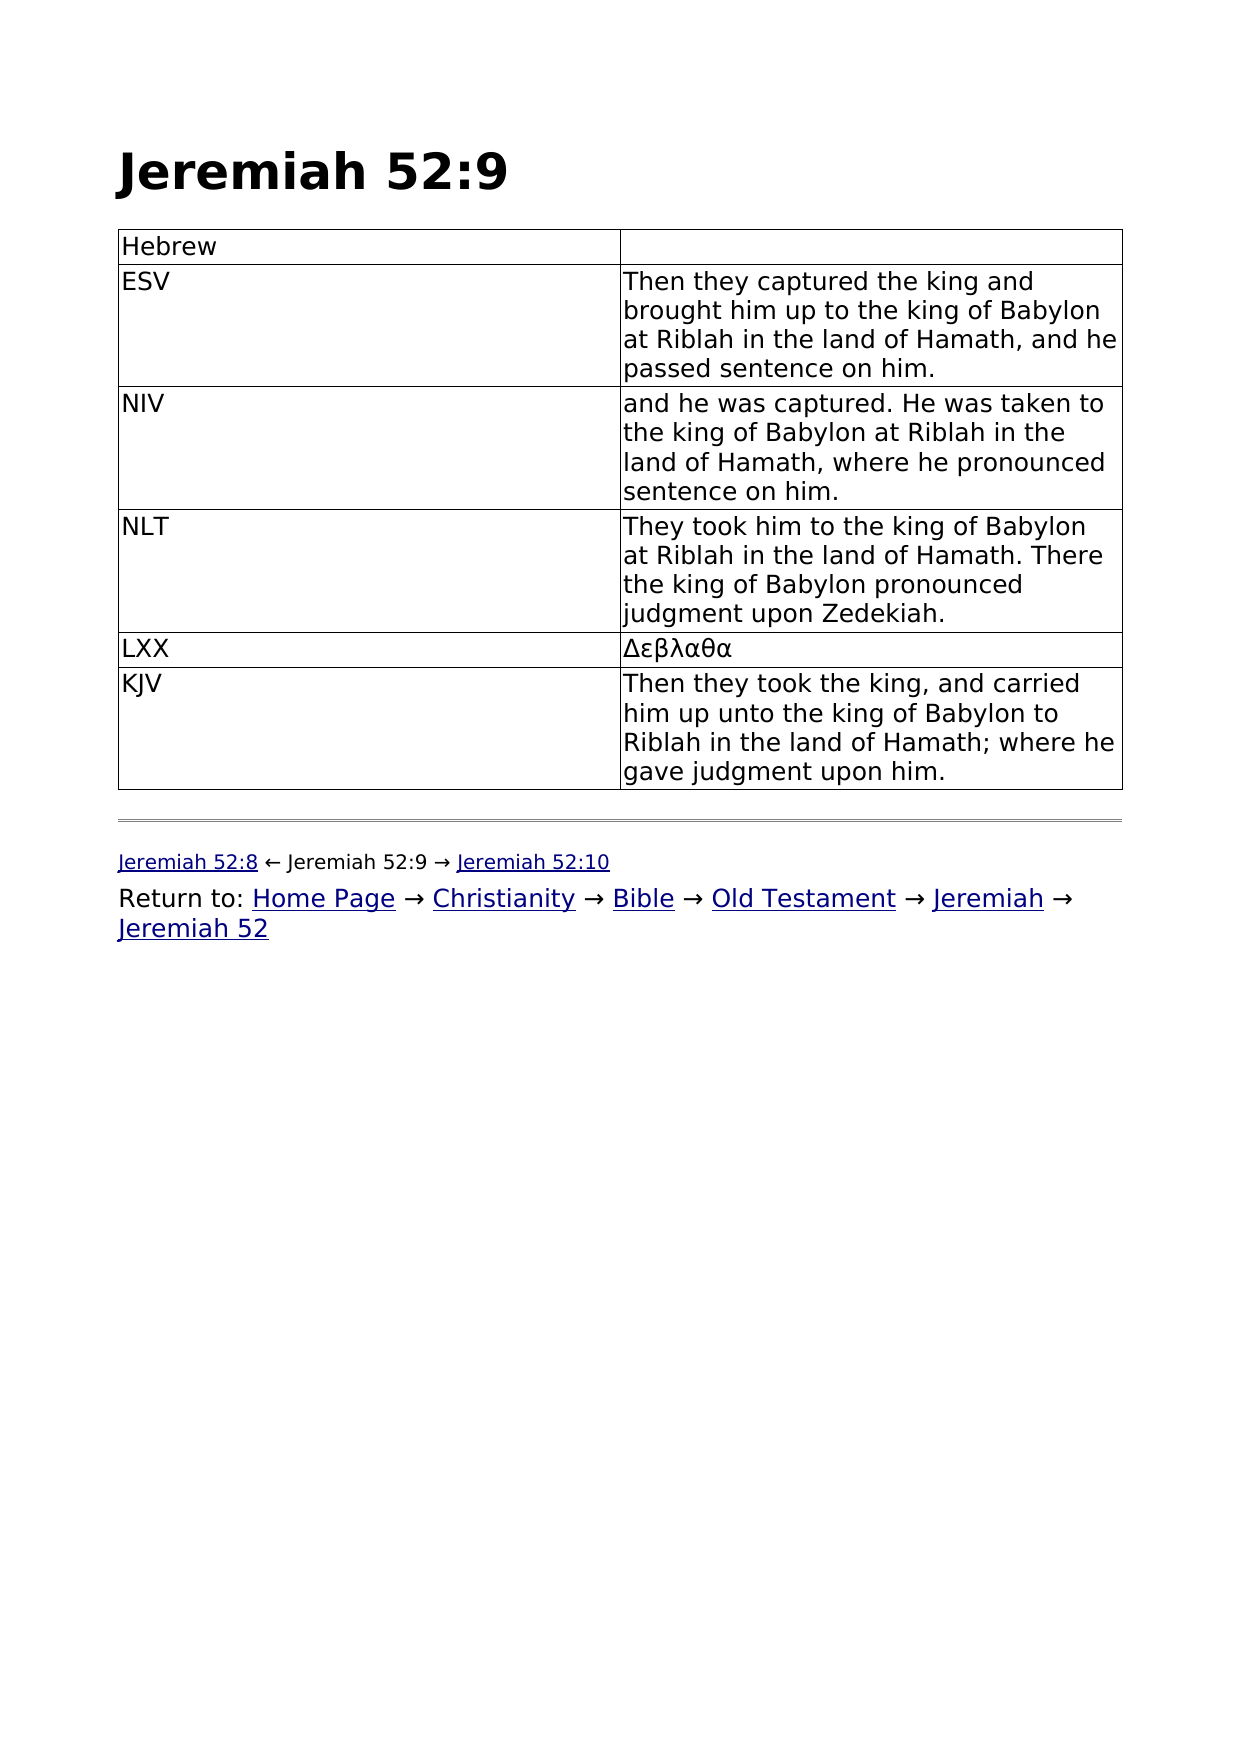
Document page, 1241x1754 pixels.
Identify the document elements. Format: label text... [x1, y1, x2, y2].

table_cell NIV [119, 387, 620, 509]
table_cell and he was captured. He was taken to the king of Babylon at Riblah in the land of Hamath, where he pronounced sentence on him. [621, 387, 1122, 509]
table_header [621, 230, 1122, 264]
table_cell Δεβλαθα [621, 633, 1122, 667]
table_cell NLT [119, 510, 620, 632]
text Jeremiah 52:8 ← Jeremiah 52:9 → Jeremiah 52:10 [118, 851, 1122, 884]
table_cell Then they took the king, and carried him up unto the king of Babylon to Riblah in the land of Hamath; where he gave judgment upon him. [621, 668, 1122, 789]
table_cell Then they captured the king and brought him up to the king of Babylon at Riblah in the land of Hamath, and he passed sentence on him. [621, 265, 1122, 386]
table_cell LXX [119, 633, 620, 667]
table_cell They took him to the king of Babylon at Riblah in the land of Hamath. There the king of Babylon pronounced judgment upon Zedekiah. [621, 510, 1122, 632]
text Return to: Home Page → Christianity → Bible → Old Testament → Jeremiah → Jeremiah 52 [118, 884, 1122, 943]
table_header Hebrew [119, 230, 620, 264]
table_cell ESV [119, 265, 620, 386]
subtitle Jeremiah 52:9 [118, 143, 1122, 201]
table_cell KJV [119, 668, 620, 789]
